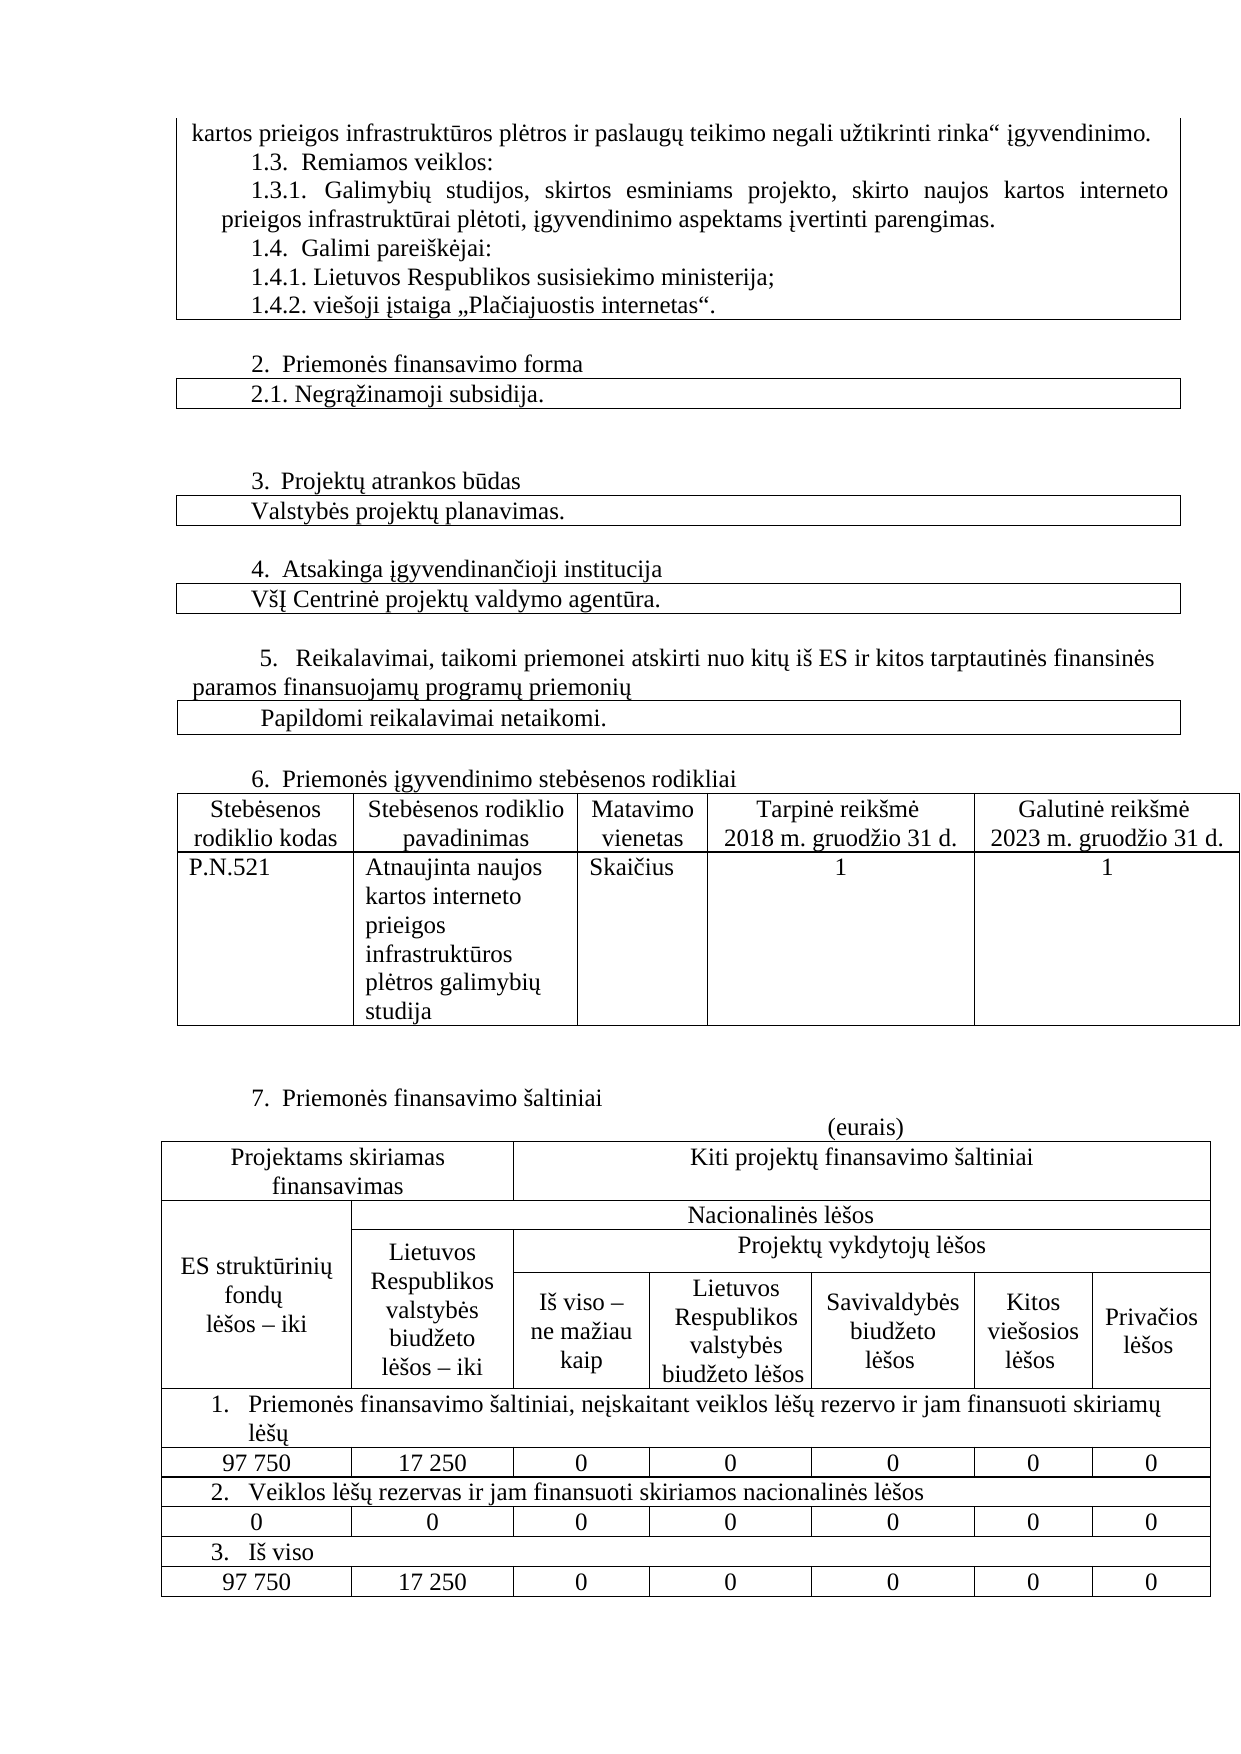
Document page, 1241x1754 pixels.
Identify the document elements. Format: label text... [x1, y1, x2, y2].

table_header 2.1. Negrąžinamoji subsidija. [177, 379, 1180, 408]
table_header Tarpinė reikšmė 2018 m. gruodžio 31 d. [708, 794, 974, 851]
table_cell 0 [975, 1448, 1092, 1476]
table_cell 0 [514, 1448, 649, 1476]
table_cell 97 750 [162, 1567, 351, 1596]
table_header Valstybės projektų planavimas. [177, 496, 1180, 525]
table_cell Atnaujinta naujos kartos interneto prieigos infrastruktūros plėtros galimybių studija [354, 853, 577, 1025]
text 6. Priemonės įgyvendinimo stebėsenos rodikliai [251, 764, 1181, 793]
table_cell Nacionalinės lėšos [352, 1201, 1210, 1229]
table_cell 1 [708, 853, 974, 1025]
table_cell 0 [162, 1507, 351, 1536]
text 5. Reikalavimai, taikomi priemonei atskirti nuo kitų iš ES ir kitos tarptautinės finansinės paramos finansuojamų programų priemonių [192, 643, 1181, 700]
table_cell Skaičius [578, 853, 707, 1025]
table_header Galutinė reikšmė 2023 m. gruodžio 31 d. [975, 794, 1239, 851]
text Papildomi reikalavimai netaikomi. [178, 701, 1180, 734]
table_cell 2. Veiklos lėšų rezervas ir jam finansuoti skiriamos nacionalinės lėšos [162, 1478, 1210, 1506]
table_cell P.N.521 [178, 853, 353, 1025]
table_cell 1.3. Remiamos veiklos: 1.3.1. Galimybių studijos, skirtos esminiams projekto, skirto naujos kartos interneto prieigos infrastruktūrai plėtoti, įgyvendinimo aspektams įvertinti parengimas. [177, 147, 1180, 233]
text (eurais) [177, 1112, 904, 1141]
table_cell 0 [812, 1567, 974, 1596]
text 7. Priemonės finansavimo šaltiniai [251, 1083, 1181, 1112]
table_header Stebėsenos rodiklio kodas [178, 794, 353, 851]
table_cell 0 [1093, 1448, 1210, 1476]
table_cell 0 [352, 1507, 513, 1536]
table_cell 0 [812, 1448, 974, 1476]
table_cell kartos prieigos infrastruktūros plėtros ir paslaugų teikimo negali užtikrinti rinka“ įgyvendinimo. [177, 118, 1180, 147]
table_cell 0 [975, 1567, 1092, 1596]
table_header Projektams skiriamas finansavimas [162, 1142, 513, 1199]
table_cell 0 [975, 1507, 1092, 1536]
text 3. Projektų atrankos būdas [251, 466, 1181, 495]
table_cell 0 [514, 1567, 649, 1596]
text 4. Atsakinga įgyvendinančioji institucija [251, 554, 1181, 583]
table_cell Savivaldybės biudžeto lėšos [812, 1273, 974, 1388]
table_cell 1. Priemonės finansavimo šaltiniai, neįskaitant veiklos lėšų rezervo ir jam finansuoti skiriamų lėšų [162, 1389, 1210, 1447]
table_header Matavimo vienetas [578, 794, 707, 851]
text 2. Priemonės finansavimo forma [251, 349, 1181, 378]
table_cell 97 750 [162, 1448, 351, 1476]
table_cell Lietuvos Respublikos valstybės biudžeto lėšos [650, 1273, 811, 1388]
table_cell 17 250 [352, 1567, 513, 1596]
table_cell 0 [514, 1507, 649, 1536]
table_cell Privačios lėšos [1093, 1273, 1210, 1388]
table_cell 1.4. Galimi pareiškėjai: 1.4.1. Lietuvos Respublikos susisiekimo ministerija; 1.4.2. viešoji įstaiga „Plačiajuostis internetas“. [177, 233, 1180, 319]
table_header Kiti projektų finansavimo šaltiniai [514, 1142, 1210, 1199]
table_cell 0 [1093, 1567, 1210, 1596]
table_cell 17 250 [352, 1448, 513, 1476]
table_cell 3. Iš viso [162, 1537, 1210, 1566]
table_cell 1 [975, 853, 1239, 1025]
table_cell 0 [650, 1507, 811, 1536]
table_cell ES struktūrinių fondų lėšos – iki [162, 1201, 351, 1388]
table_header Stebėsenos rodiklio pavadinimas [354, 794, 577, 851]
table_cell Iš viso – ne mažiau kaip [514, 1273, 649, 1388]
table_cell Kitos viešosios lėšos [975, 1273, 1092, 1388]
table_cell 0 [812, 1507, 974, 1536]
table_header VšĮ Centrinė projektų valdymo agentūra. [177, 584, 1180, 613]
table_cell Projektų vykdytojų lėšos [514, 1230, 1210, 1272]
table_cell Lietuvos Respublikos valstybės biudžeto lėšos – iki [352, 1230, 513, 1388]
table_cell 0 [1093, 1507, 1210, 1536]
table_cell 0 [650, 1448, 811, 1476]
table_cell 0 [650, 1567, 811, 1596]
